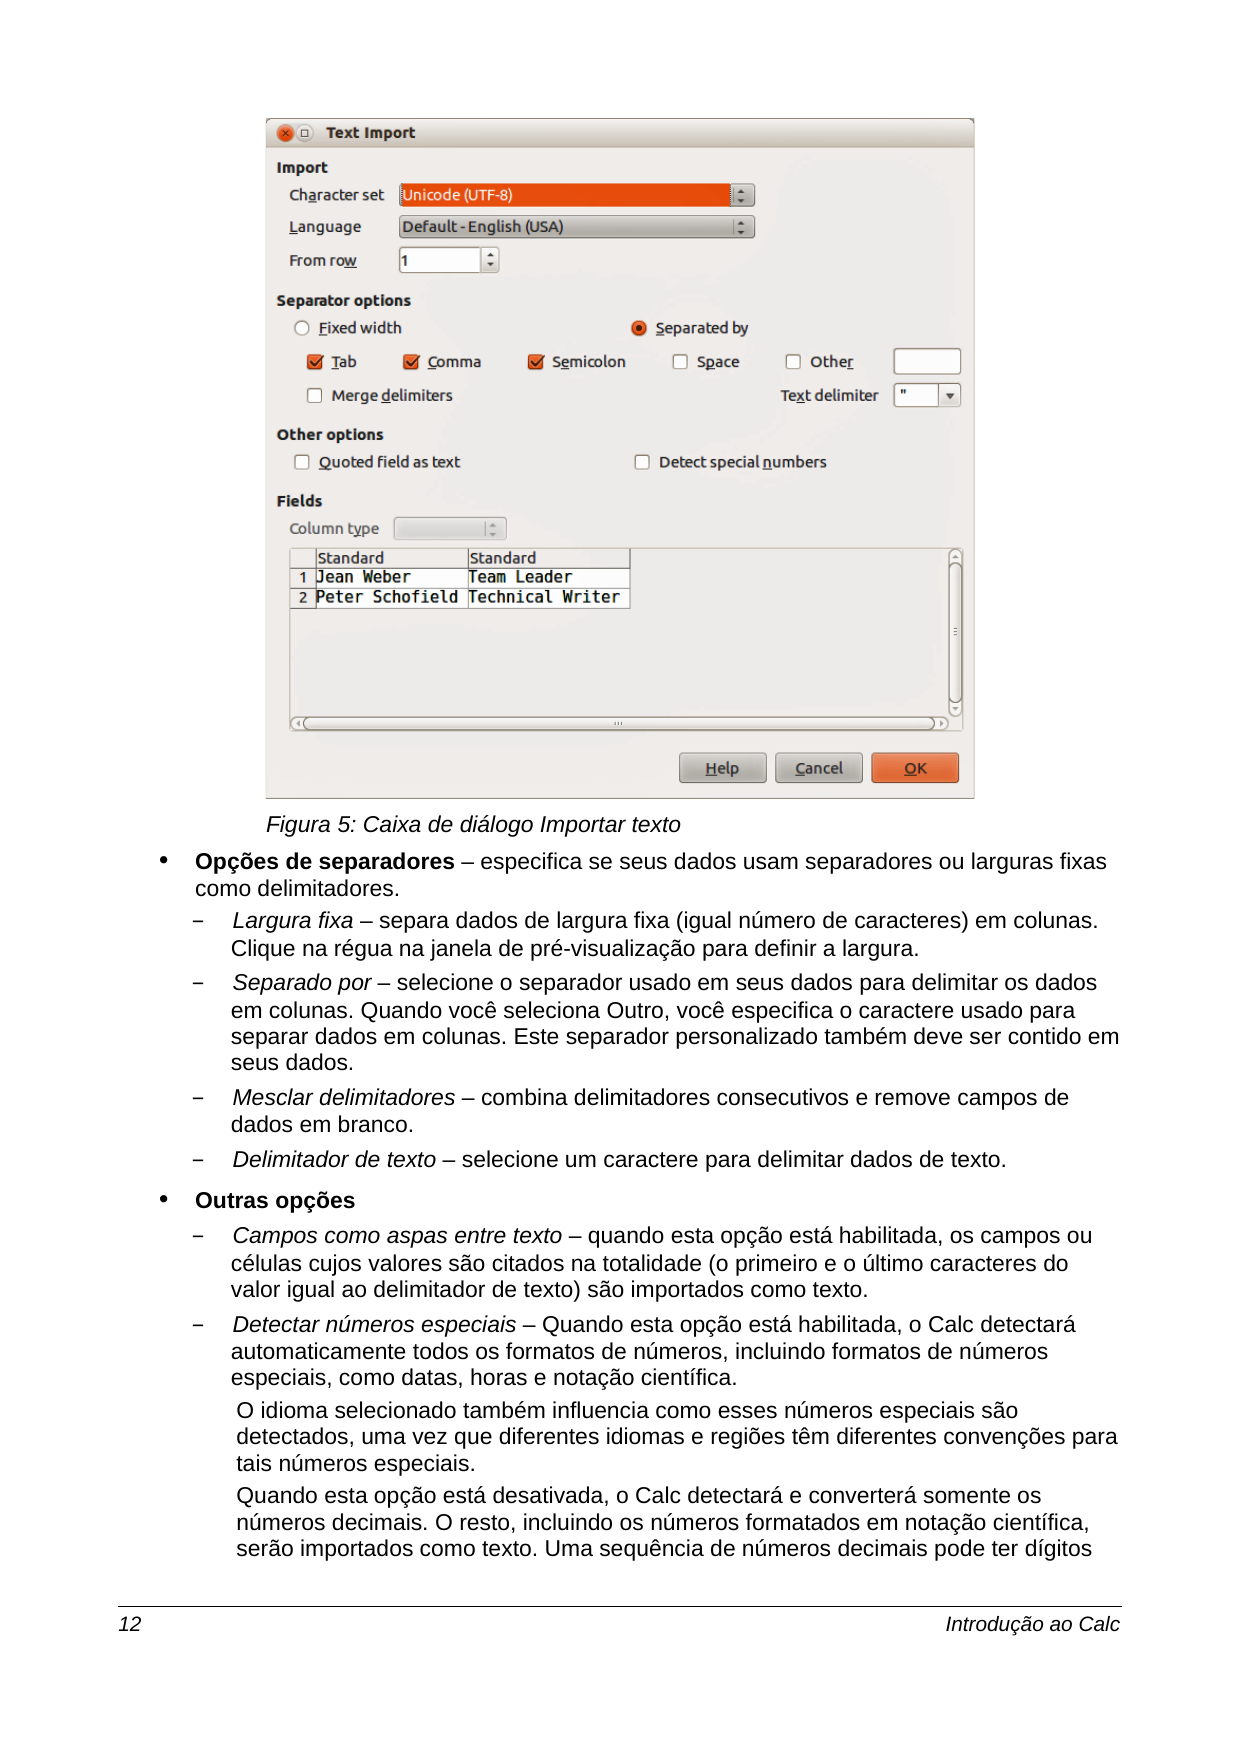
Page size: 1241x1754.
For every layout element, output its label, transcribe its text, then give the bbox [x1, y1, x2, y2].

list Campos como aspas entre texto – quando esta opção está habilitada, os campos ou células cujos valores são citados na totalidade (o primeiro e o último caracteres do valor igual ao delimitador de texto) são importados como texto. [192, 1221, 1122, 1303]
list Delimitador de texto – selecione um caractere para delimitar dados de texto. [192, 1144, 1122, 1173]
list Separado por – selecione o separador usado em seus dados para delimitar os dados em colunas. Quando você seleciona Outro, você especifica o caractere usado para separar dados em colunas. Este separador personalizado também deve ser contido em seus dados. [192, 967, 1122, 1076]
list Detectar números especiais – Quando esta opção está habilitada, o Calc detectará automaticamente todos os formatos de números, incluindo formatos de números especiais, como datas, horas e notação científica. [192, 1309, 1122, 1391]
text Figura 5: Caixa de diálogo Importar texto [266, 811, 974, 837]
list O idioma selecionado também influencia como esses números especiais são detectados, uma vez que diferentes idiomas e regiões têm diferentes convenções para tais números especiais. [236, 1397, 1122, 1476]
list Mesclar delimitadores – combina delimitadores consecutivos e remove campos de dados em branco. [192, 1082, 1122, 1137]
list Opções de separadores – especifica se seus dados usam separadores ou larguras fixas como delimitadores. [156, 846, 1122, 902]
list Largura fixa – separa dados de largura fixa (igual número de caracteres) em colunas. Clique na régua na janela de pré-visualização para definir a largura. [192, 906, 1122, 961]
picture [265, 118, 975, 799]
list Quando esta opção está desativada, o Calc detectará e converterá somente os números decimais. O resto, incluindo os números formatados em notação científica, serão importados como texto. Uma sequência de números decimais pode ter dígitos [236, 1482, 1122, 1561]
list Outras opções [156, 1185, 1122, 1214]
